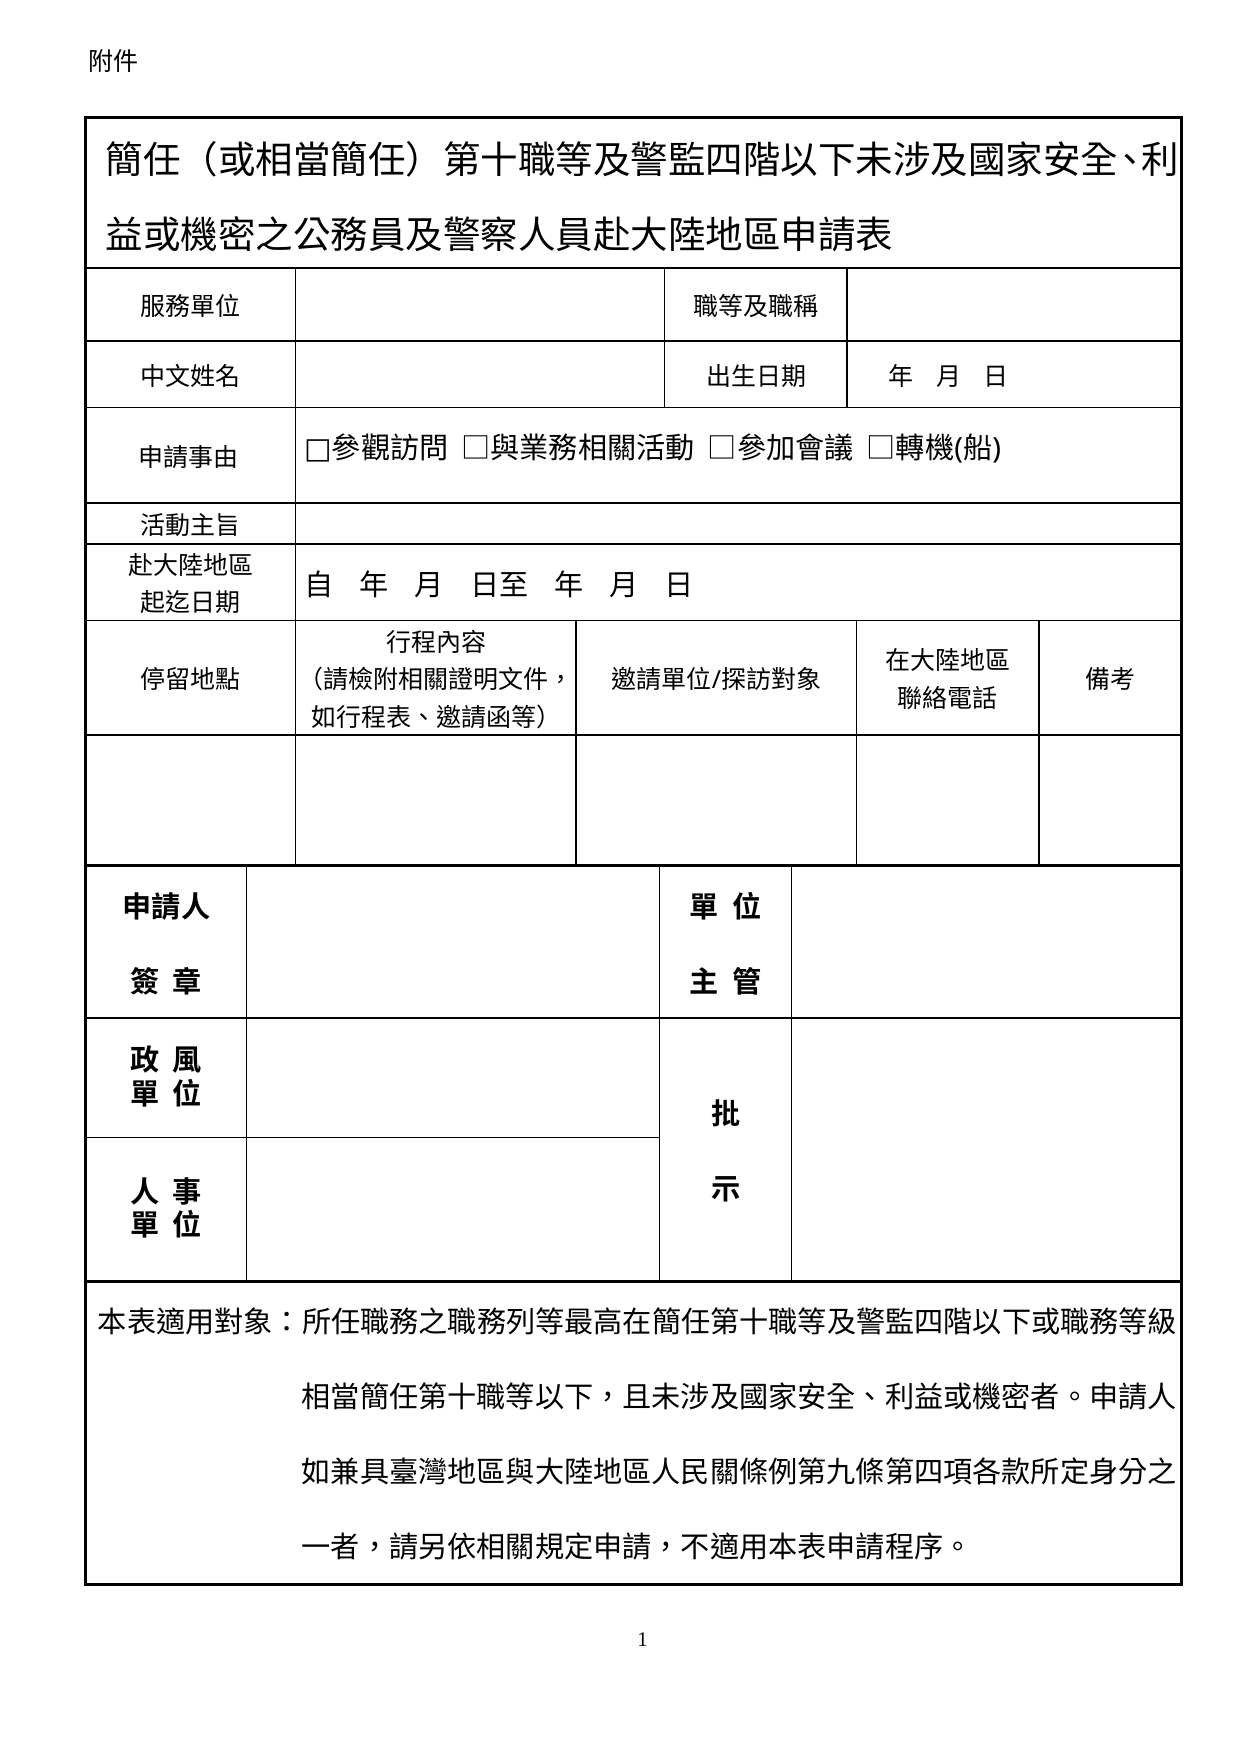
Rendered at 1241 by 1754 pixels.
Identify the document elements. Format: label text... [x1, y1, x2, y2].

table_cell 在大陸地區 聯絡電話 [857, 621, 1038, 734]
table_cell [296, 504, 1180, 543]
table_cell [247, 1019, 659, 1137]
table_cell [848, 269, 1180, 340]
table_cell 申請人 簽 章 [87, 867, 246, 1017]
table_cell [857, 736, 1038, 864]
table_cell [296, 342, 664, 407]
table_cell 活動主旨 [87, 504, 295, 543]
table_cell [87, 736, 295, 864]
table_cell 本表適用對象：所任職務之職務列等最高在簡任第十職等及警監四階以下或職務等級相當簡任第十職等以下，且未涉及國家安全、利益或機密者。申請人如兼具臺灣地區與大陸地區人民關條例第九條第四項各款所定身分之一者，請另依相關規定申請，不適用本表申請程序。 [87, 1283, 1180, 1583]
table_cell [792, 867, 1180, 1017]
table_cell 出生日期 [665, 342, 846, 407]
table_cell [296, 269, 664, 340]
table_cell [247, 867, 659, 1017]
table_cell 職等及職稱 [665, 269, 846, 340]
table_cell 服務單位 [87, 269, 295, 340]
table_cell 政 風 單 位 [87, 1019, 246, 1137]
table_cell 年 月 日 [848, 342, 1180, 407]
table_cell [296, 736, 575, 864]
table_cell 邀請單位/探訪對象 [577, 621, 856, 734]
table_cell 行程內容 （請檢附相關證明文件，如行程表、邀請函等） [296, 621, 575, 734]
table_cell 備考 [1040, 621, 1180, 734]
table_cell 赴大陸地區 起迄日期 [87, 545, 295, 620]
table_cell 停留地點 [87, 621, 295, 734]
table_cell □參觀訪問 □與業務相關活動 □參加會議 □轉機(船) □探親 □探病 □奔喪 □觀光 □其他事由： [296, 408, 1180, 502]
table_cell [1040, 736, 1180, 864]
text 附件 [89, 41, 1196, 78]
table_cell 批 示 [660, 1019, 791, 1279]
table_cell [247, 1138, 659, 1279]
table_cell 自 年 月 日至 年 月 日 [296, 545, 1180, 620]
table_header 簡任（或相當簡任）第十職等及警監四階以下未涉及國家安全、利益或機密之公務員及警察人員赴大陸地區申請表 填表日期： 年 月 日 [87, 119, 1180, 267]
table_cell [577, 736, 856, 864]
table_cell 申請事由 [87, 408, 295, 502]
table_cell 單 位 主 管 [660, 867, 791, 1017]
table_cell [792, 1019, 1180, 1279]
table_cell 中文姓名 [87, 342, 295, 407]
table_cell 人 事 單 位 [87, 1138, 246, 1279]
